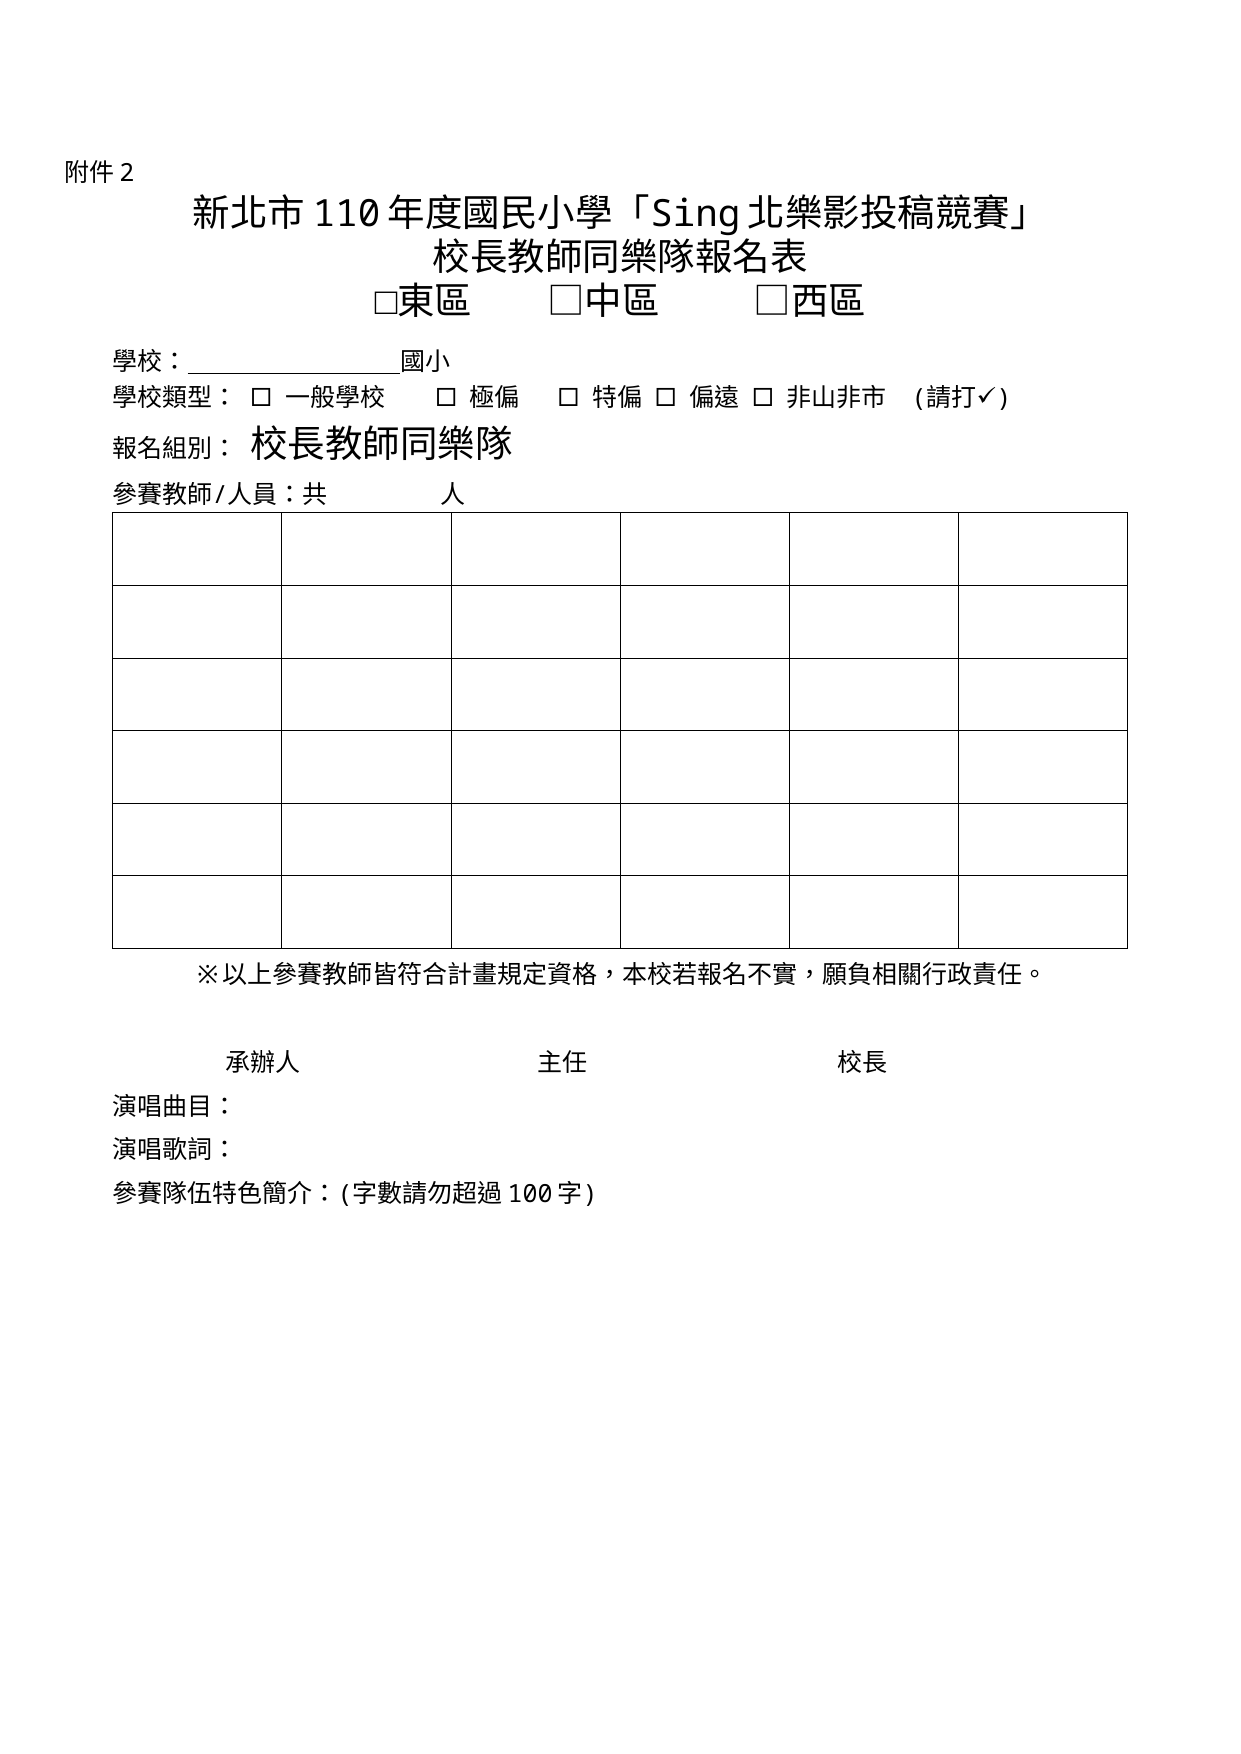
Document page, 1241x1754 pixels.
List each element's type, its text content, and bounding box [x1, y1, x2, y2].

table_cell [452, 586, 620, 657]
text 校長教師同樂隊報名表 [112, 235, 1128, 279]
table_cell [959, 659, 1127, 730]
table_cell [282, 731, 451, 803]
table_header [790, 513, 958, 585]
text 參賽隊伍特色簡介：(字數請勿超過100字) [112, 1168, 1128, 1211]
text 新北市110年度國民小學「Sing北樂影投稿競賽」 [112, 192, 1128, 235]
table_cell [790, 876, 958, 948]
table_cell [282, 586, 451, 657]
table_cell [959, 804, 1127, 875]
text 報名組別： 校長教師同樂隊 [112, 414, 1128, 468]
table_cell [790, 586, 958, 657]
text ※以上參賽教師皆符合計畫規定資格，本校若報名不實，願負相關行政責任。 [112, 949, 1128, 993]
table_cell [959, 586, 1127, 657]
table_header [282, 513, 451, 585]
table_cell [113, 659, 281, 730]
table_header [621, 513, 789, 585]
table_cell [113, 804, 281, 875]
table_cell [113, 876, 281, 948]
table_cell [452, 659, 620, 730]
table_cell [621, 876, 789, 948]
table_cell [452, 876, 620, 948]
table_cell [452, 731, 620, 803]
text 附件2 [64, 153, 143, 189]
table_cell [282, 876, 451, 948]
text 承辦人 主任 校長 [112, 1036, 1128, 1080]
text 學校類型：  一般學校  極偏  特偏  偏遠  非山非市 (請打) [112, 378, 1128, 414]
text 演唱歌詞： [112, 1124, 1128, 1168]
table_cell [790, 659, 958, 730]
table_header [959, 513, 1127, 585]
table_cell [959, 876, 1127, 948]
table_cell [282, 804, 451, 875]
table_cell [113, 731, 281, 803]
table_cell [621, 804, 789, 875]
table_cell [621, 731, 789, 803]
table_cell [790, 804, 958, 875]
table_cell [621, 659, 789, 730]
table_header [113, 513, 281, 585]
table_header [452, 513, 620, 585]
table_cell [790, 731, 958, 803]
text 參賽教師/人員：共 人 [112, 468, 1128, 512]
text 演唱曲目： [112, 1080, 1128, 1124]
table_cell [452, 804, 620, 875]
table_cell [282, 659, 451, 730]
table_cell [959, 731, 1127, 803]
text □東區 □中區 □西區 [112, 279, 1128, 323]
table_cell [621, 586, 789, 657]
table_cell [113, 586, 281, 657]
text 學校： 國小 [112, 342, 1128, 378]
